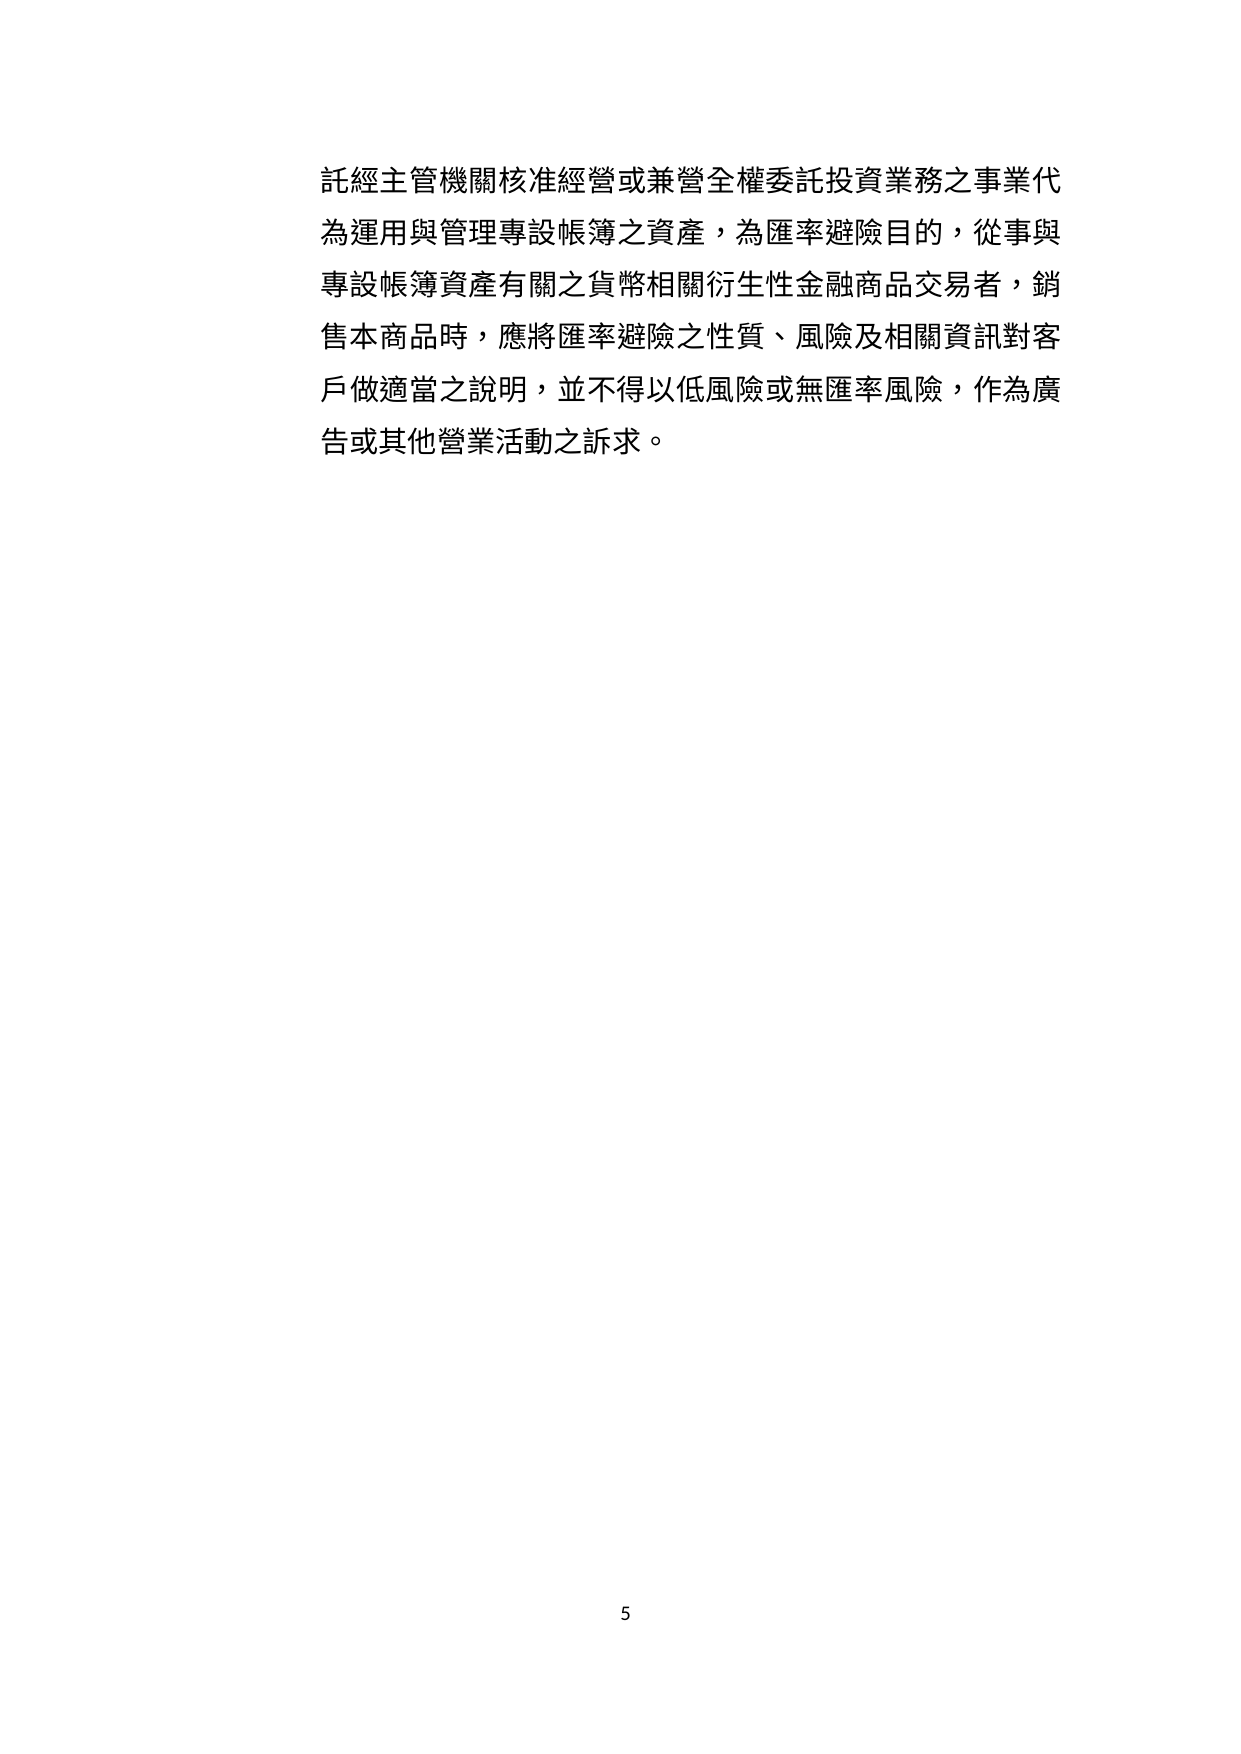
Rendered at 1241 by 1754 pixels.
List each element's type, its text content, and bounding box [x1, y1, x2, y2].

text 託經主管機關核准經營或兼營全權委託投資業務之事業代為運用與管理專設帳簿之資產，為匯率避險目的，從事與專設帳簿資產有關之貨幣相關衍生性金融商品交易者，銷售本商品時，應將匯率避險之性質、風險及相關資訊對客戶做適當之說明，並不得以低風險或無匯率風險，作為廣告或其他營業活動之訴求。 [261, 150, 1063, 462]
